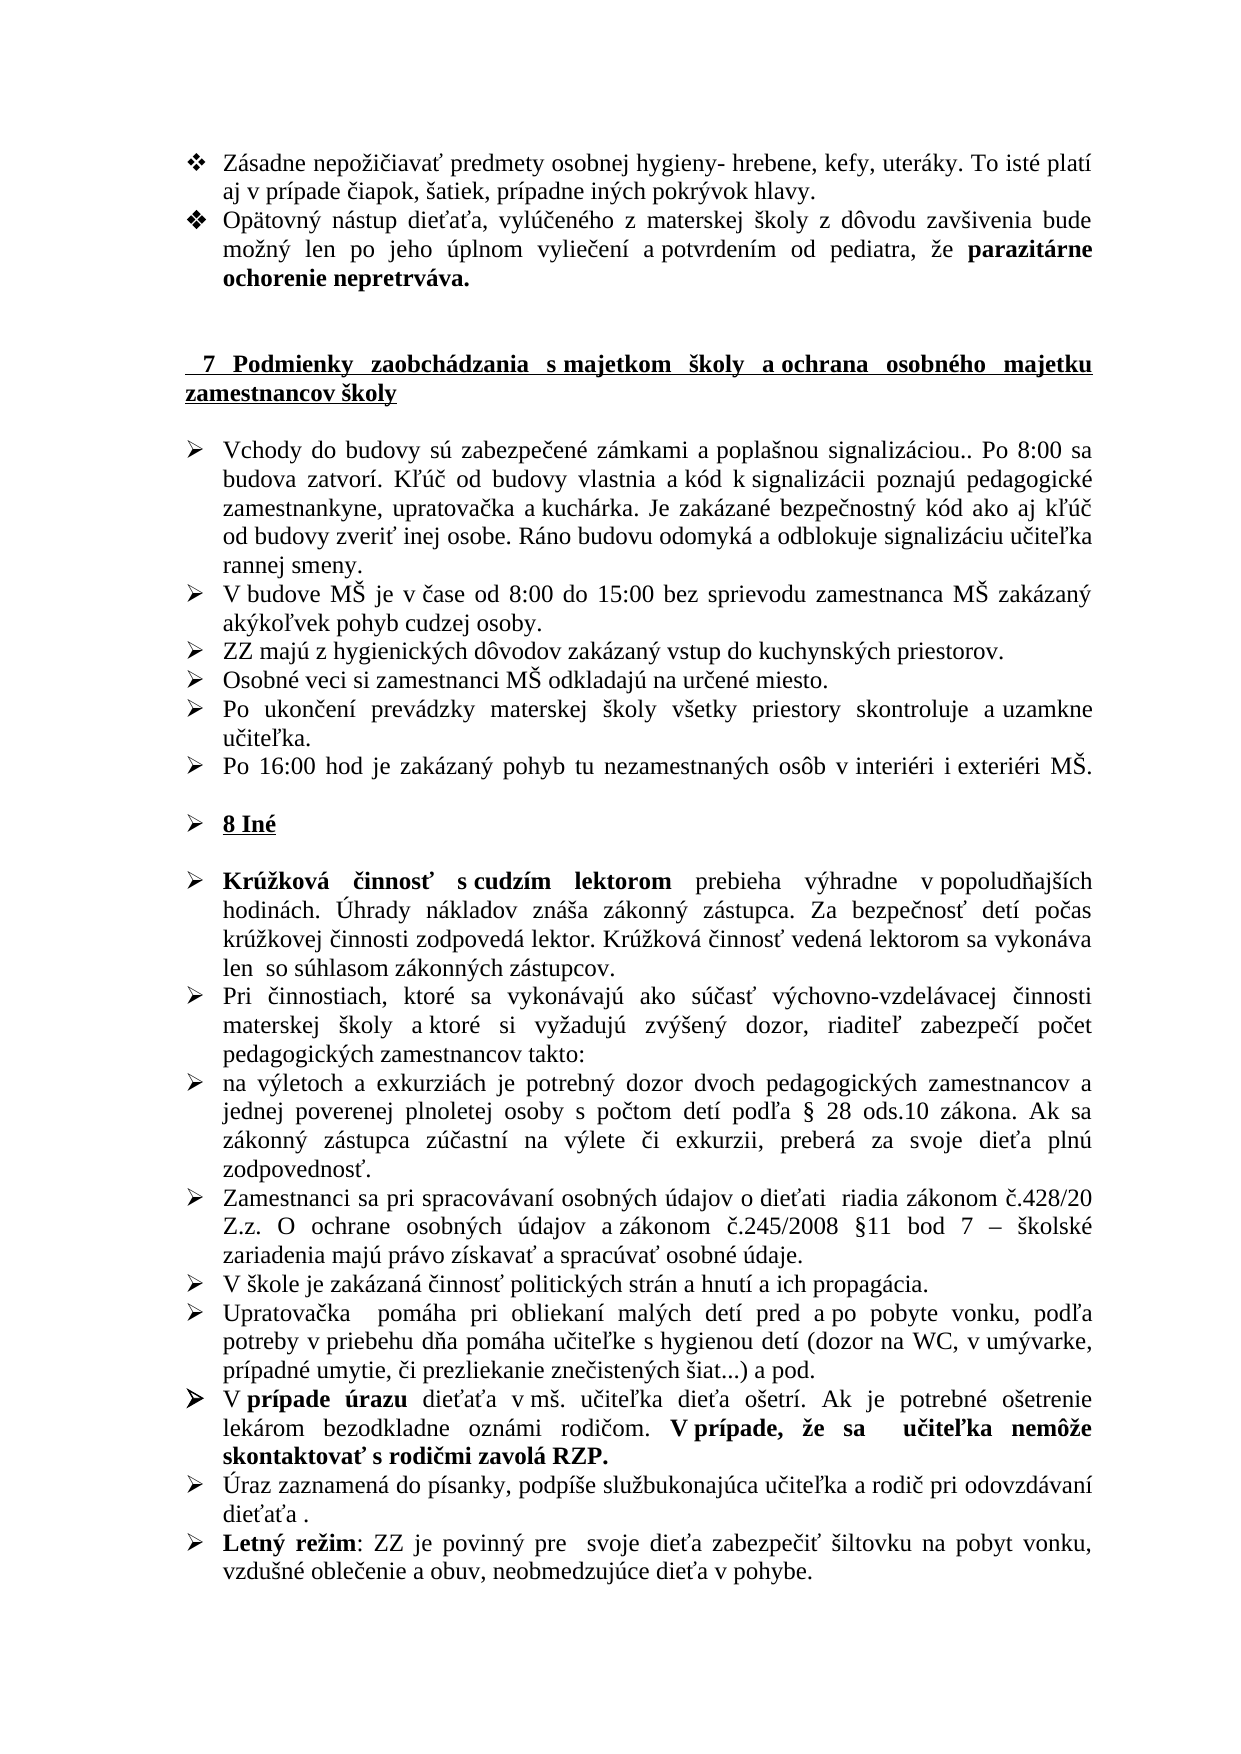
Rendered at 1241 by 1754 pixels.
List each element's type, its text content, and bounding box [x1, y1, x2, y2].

list na výletoch a exkurziách je potrebný dozor dvoch pedagogických zamestnancov a jednej poverenej plnoletej osoby s počtom detí podľa § 28 ods.10 zákona. Ak sa zákonný zástupca zúčastní na výlete či exkurzii, preberá za svoje dieťa plnú zodpovednosť. [185, 1068, 1093, 1183]
list V škole je zakázaná činnosť politických strán a hnutí a ich propagácia. [185, 1269, 1093, 1298]
list Letný režim: ZZ je povinný pre svoje dieťa zabezpečiť šiltovku na pobyt vonku, vzdušné oblečenie a obuv, neobmedzujúce dieťa v pohybe. [185, 1528, 1093, 1585]
text 7 Podmienky zaobchádzania s majetkom školy a ochrana osobného majetku [185, 349, 1093, 374]
list ZZ majú z hygienických dôvodov zakázaný vstup do kuchynských priestorov. [185, 636, 1093, 665]
list Osobné veci si zamestnanci MŠ odkladajú na určené miesto. [185, 665, 1093, 694]
list Úraz zaznamená do písanky, podpíše službukonajúca učiteľka a rodič pri odovzdávaní dieťaťa . [185, 1470, 1093, 1528]
list V prípade úrazu dieťaťa v mš. učiteľka dieťa ošetrí. Ak je potrebné ošetrenie lekárom bezodkladne oznámi rodičom. V prípade, že sa učiteľka nemôže skontaktovať s rodičmi zavolá RZP. [185, 1384, 1093, 1470]
list Zásadne nepožičiavať predmety osobnej hygieny- hrebene, kefy, uteráky. To isté platí aj v prípade čiapok, šatiek, prípadne iných pokrývok hlavy. [185, 148, 1093, 205]
list Pri činnostiach, ktoré sa vykonávajú ako súčasť výchovno-vzdelávacej činnosti materskej školy a ktoré si vyžadujú zvýšený dozor, riaditeľ zabezpečí počet pedagogických zamestnancov takto: [185, 981, 1093, 1068]
list Upratovačka pomáha pri obliekaní malých detí pred a po pobyte vonku, podľa potreby v priebehu dňa pomáha učiteľke s hygienou detí (dozor na WC, v umývarke, prípadné umytie, či prezliekanie znečistených šiat...) a pod. [185, 1298, 1093, 1384]
list Krúžková činnosť s cudzím lektorom prebieha výhradne v popoludňajších hodinách. Úhrady nákladov znáša zákonný zástupca. Za bezpečnosť detí počas krúžkovej činnosti zodpovedá lektor. Krúžková činnosť vedená lektorom sa vykonáva len so súhlasom zákonných zástupcov. [185, 866, 1093, 981]
list Po ukončení prevádzky materskej školy všetky priestory skontroluje a uzamkne učiteľka. [185, 694, 1093, 751]
list Opätovný nástup dieťaťa, vylúčeného z materskej školy z dôvodu zavšivenia bude možný len po jeho úplnom vyliečení a potvrdením od pediatra, že parazitárne ochorenie nepretrváva. [185, 205, 1093, 291]
list V budove MŠ je v čase od 8:00 do 15:00 bez sprievodu zamestnanca MŠ zakázaný akýkoľvek pohyb cudzej osoby. [185, 579, 1093, 636]
list Vchody do budovy sú zabezpečené zámkami a poplašnou signalizáciou.. Po 8:00 sa budova zatvorí. Kľúč od budovy vlastnia a kód k signalizácii poznajú pedagogické zamestnankyne, upratovačka a kuchárka. Je zakázané bezpečnostný kód ako aj kľúč od budovy zveriť inej osobe. Ráno budovu odomyká a odblokuje signalizáciu učiteľka rannej smeny. [185, 435, 1093, 579]
list Po 16:00 hod je zakázaný pohyb tu nezamestnaných osôb v interiéri i exteriéri MŠ. [185, 751, 1093, 809]
list 8 Iné [185, 809, 1093, 838]
text zamestnancov školy [185, 375, 1093, 406]
list Zamestnanci sa pri spracovávaní osobných údajov o dieťati riadia zákonom č.428/20 Z.z. O ochrane osobných údajov a zákonom č.245/2008 §11 bod 7 – školské zariadenia majú právo získavať a spracúvať osobné údaje. [185, 1183, 1093, 1269]
